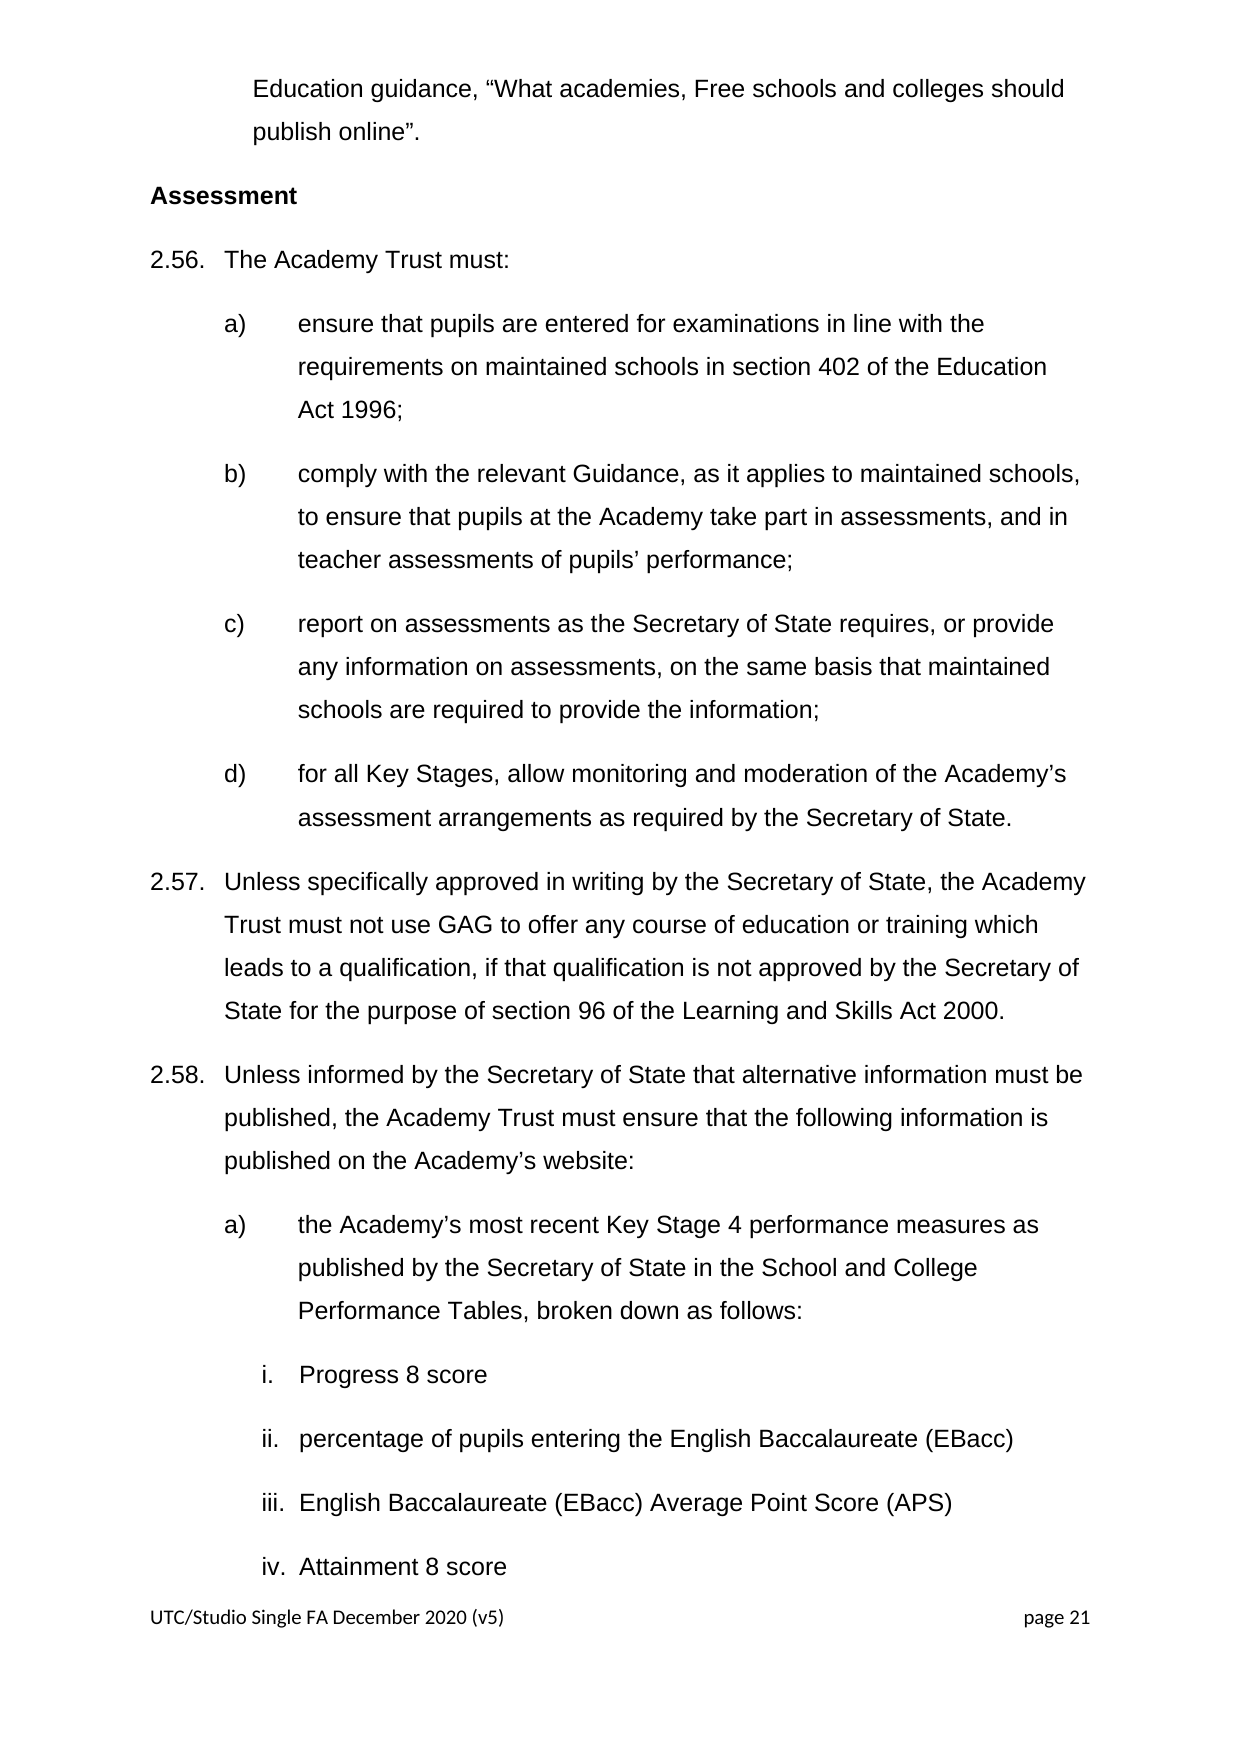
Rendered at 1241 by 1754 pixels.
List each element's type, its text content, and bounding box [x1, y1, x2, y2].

list ensure that pupils are entered for examinations in line with the requirements on maintained schools in section 402 of the Education Act 1996; [224, 309, 1090, 424]
list the Academy’s most recent Key Stage 4 performance measures as published by the Secretary of State in the School and College Performance Tables, broken down as follows: [224, 1210, 1090, 1325]
list comply with the relevant Guidance, as it applies to maintained schools, to ensure that pupils at the Academy take part in assessments, and in teacher assessments of pupils’ performance; [224, 459, 1090, 574]
list Unless informed by the Secretary of State that alternative information must be published, the Academy Trust must ensure that the following information is published on the Academy’s website: [150, 1060, 1090, 1175]
list for all Key Stages, allow monitoring and moderation of the Academy’s assessment arrangements as required by the Secretary of State. [224, 759, 1090, 831]
list The Academy Trust must: [150, 245, 1090, 273]
list report on assessments as the Secretary of State requires, or provide any information on assessments, on the same basis that maintained schools are required to provide the information; [224, 609, 1090, 724]
list percentage of pupils entering the English Baccalaureate (EBacc) [261, 1424, 1090, 1453]
list Education guidance, “What academies, Free schools and colleges should publish online”. [215, 74, 1090, 146]
list Progress 8 score [261, 1360, 1090, 1389]
list Unless specifically approved in writing by the Secretary of State, the Academy Trust must not use GAG to offer any course of education or training which leads to a qualification, if that qualification is not approved by the Secretary of State for the purpose of section 96 of the Learning and Skills Act 2000. [150, 866, 1090, 1024]
subtitle Assessment [150, 181, 1090, 209]
list English Baccalaureate (EBacc) Average Point Score (APS) [261, 1488, 1090, 1517]
list Attainment 8 score [261, 1552, 1090, 1581]
